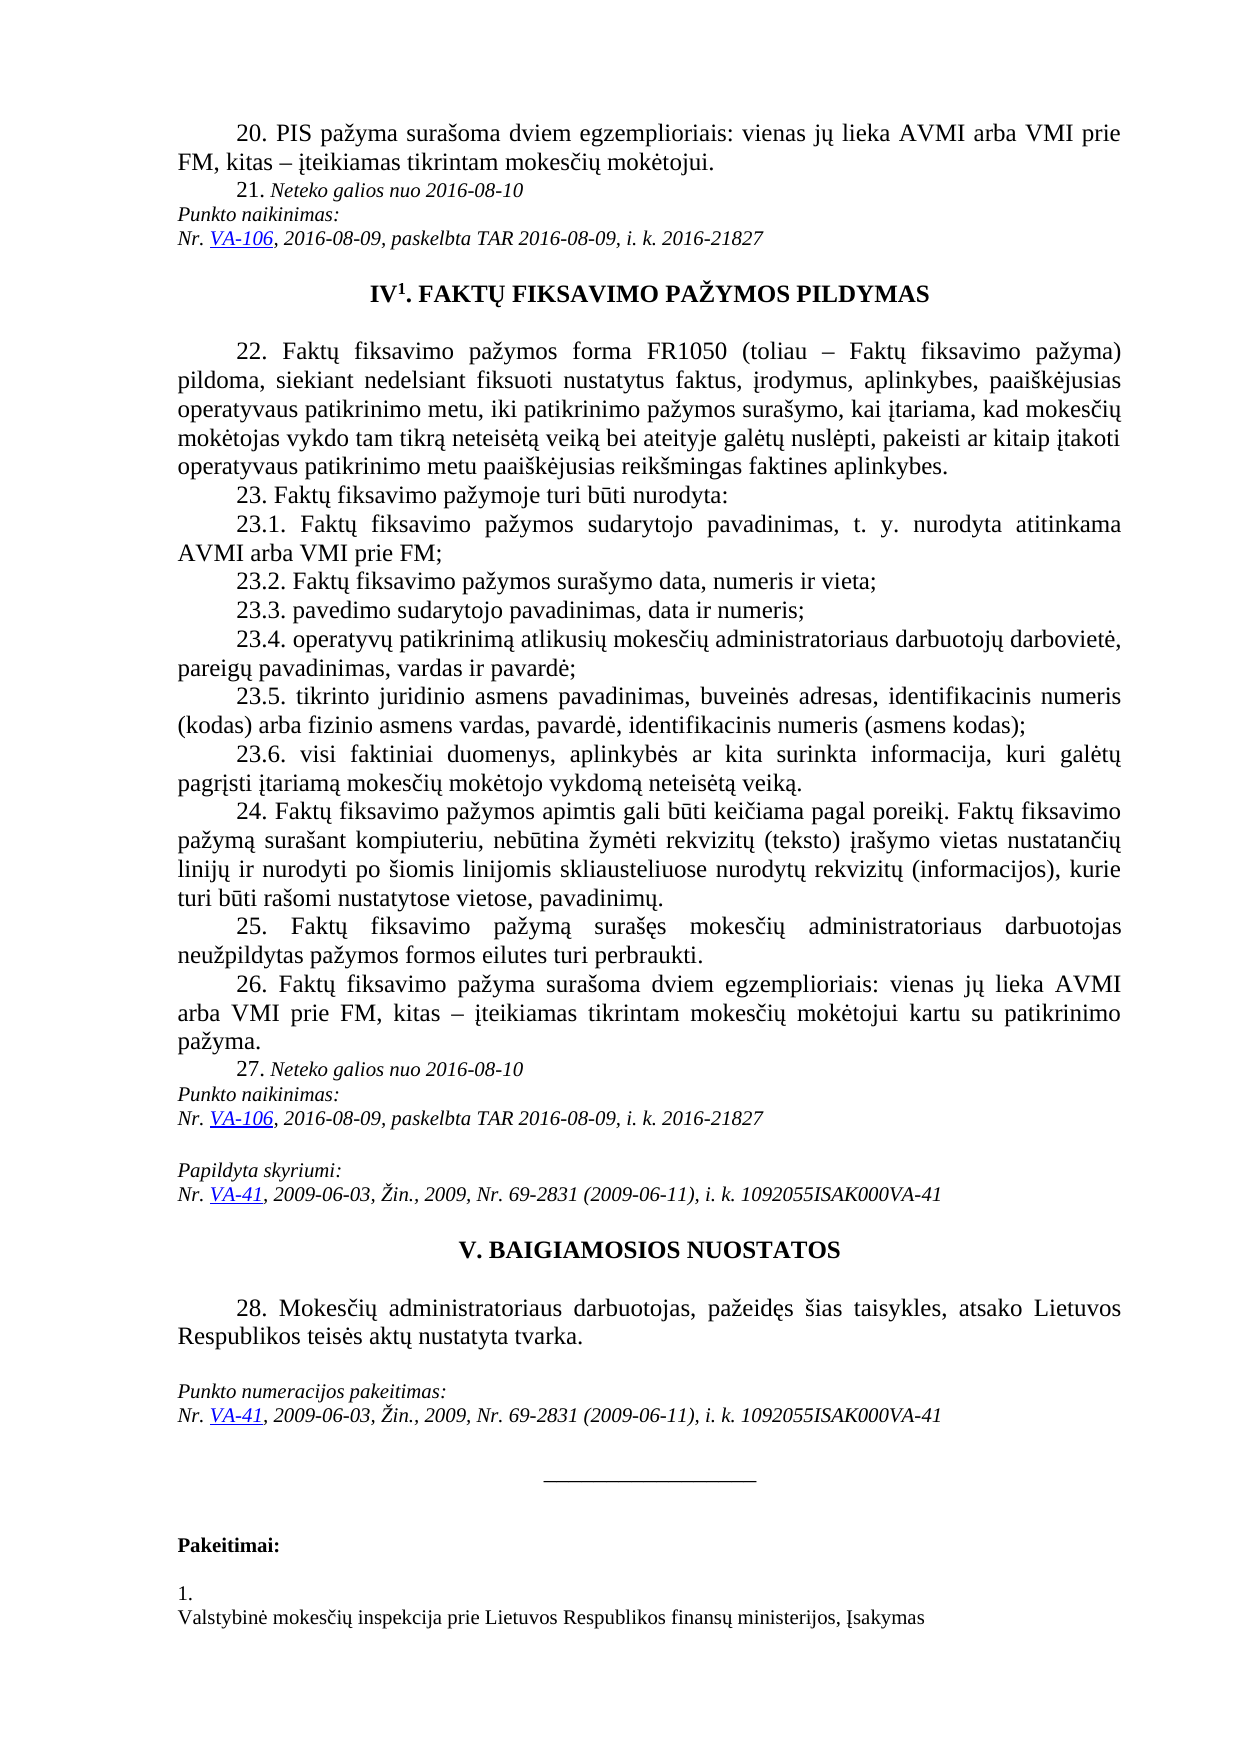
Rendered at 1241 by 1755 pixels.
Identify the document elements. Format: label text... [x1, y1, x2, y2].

text 23. Faktų fiksavimo pažymoje turi būti nurodyta: [177, 480, 1122, 509]
text 23.6. visi faktiniai duomenys, aplinkybės ar kita surinkta informacija, kuri galėtų pagrįsti įtariamą mokesčių mokėtojo vykdomą neteisėtą veiką. [177, 739, 1122, 796]
text Nr. VA-106, 2016-08-09, paskelbta TAR 2016-08-09, i. k. 2016-21827 [177, 226, 1122, 250]
text 23.5. tikrinto juridinio asmens pavadinimas, buveinės adresas, identifikacinis numeris (kodas) arba fizinio asmens vardas, pavardė, identifikacinis numeris (asmens kodas); [177, 681, 1122, 739]
text 22. Faktų fiksavimo pažymos forma FR1050 (toliau – Faktų fiksavimo pažyma) pildoma, siekiant nedelsiant fiksuoti nustatytus faktus, įrodymus, aplinkybes, paaiškėjusias operatyvaus patikrinimo metu, iki patikrinimo pažymos surašymo, kai įtariama, kad mokesčių mokėtojas vykdo tam tikrą neteisėtą veiką bei ateityje galėtų nuslėpti, pakeisti ar kitaip įtakoti operatyvaus patikrinimo metu paaiškėjusias reikšmingas faktines aplinkybes. [177, 336, 1122, 480]
text 27. Neteko galios nuo 2016-08-10 [177, 1055, 1122, 1081]
text 24. Faktų fiksavimo pažymos apimtis gali būti keičiama pagal poreikį. Faktų fiksavimo pažymą surašant kompiuteriu, nebūtina žymėti rekvizitų (teksto) įrašymo vietas nustatančių linijų ir nurodyti po šiomis linijomis skliausteliuose nurodytų rekvizitų (informacijos), kurie turi būti rašomi nustatytose vietose, pavadinimų. [177, 796, 1122, 911]
text IV1. FAKTŲ FIKSAVIMO PAŽYMOS PILDYMAS [177, 279, 1122, 308]
text Nr. VA-41, 2009-06-03, Žin., 2009, Nr. 69-2831 (2009-06-11), i. k. 1092055ISAK000VA-41 [177, 1182, 1122, 1206]
text Punkto naikinimas: [177, 1081, 1122, 1106]
text Pakeitimai: [177, 1533, 1122, 1557]
text 23.3. pavedimo sudarytojo pavadinimas, data ir numeris; [177, 595, 1122, 624]
text Nr. VA-41, 2009-06-03, Žin., 2009, Nr. 69-2831 (2009-06-11), i. k. 1092055ISAK000VA-41 [177, 1403, 1122, 1427]
text V. BAIGIAMOSIOS NUOSTATOS [177, 1235, 1122, 1264]
text 26. Faktų fiksavimo pažyma surašoma dviem egzemplioriais: vienas jų lieka AVMI arba VMI prie FM, kitas – įteikiamas tikrintam mokesčių mokėtojui kartu su patikrinimo pažyma. [177, 969, 1122, 1055]
text 20. PIS pažyma surašoma dviem egzemplioriais: vienas jų lieka AVMI arba VMI prie FM, kitas – įteikiamas tikrintam mokesčių mokėtojui. [177, 118, 1122, 176]
text Punkto numeracijos pakeitimas: [177, 1379, 1122, 1403]
text Valstybinė mokesčių inspekcija prie Lietuvos Respublikos finansų ministerijos, Įsakymas [177, 1605, 1122, 1629]
text 23.2. Faktų fiksavimo pažymos surašymo data, numeris ir vieta; [177, 566, 1122, 595]
text Papildyta skyriumi: [177, 1158, 1122, 1182]
text 1. [177, 1581, 1122, 1605]
text 23.4. operatyvų patikrinimą atlikusių mokesčių administratoriaus darbuotojų darbovietė, pareigų pavadinimas, vardas ir pavardė; [177, 624, 1122, 681]
text Nr. VA-106, 2016-08-09, paskelbta TAR 2016-08-09, i. k. 2016-21827 [177, 1106, 1122, 1129]
text Punkto naikinimas: [177, 202, 1122, 226]
text _________________ [177, 1456, 1122, 1484]
text 28. Mokesčių administratoriaus darbuotojas, pažeidęs šias taisykles, atsako Lietuvos Respublikos teisės aktų nustatyta tvarka. [177, 1293, 1122, 1350]
text 23.1. Faktų fiksavimo pažymos sudarytojo pavadinimas, t. y. nurodyta atitinkama AVMI arba VMI prie FM; [177, 509, 1122, 566]
text 21. Neteko galios nuo 2016-08-10 [177, 176, 1122, 202]
text 25. Faktų fiksavimo pažymą surašęs mokesčių administratoriaus darbuotojas neužpildytas pažymos formos eilutes turi perbraukti. [177, 911, 1122, 969]
